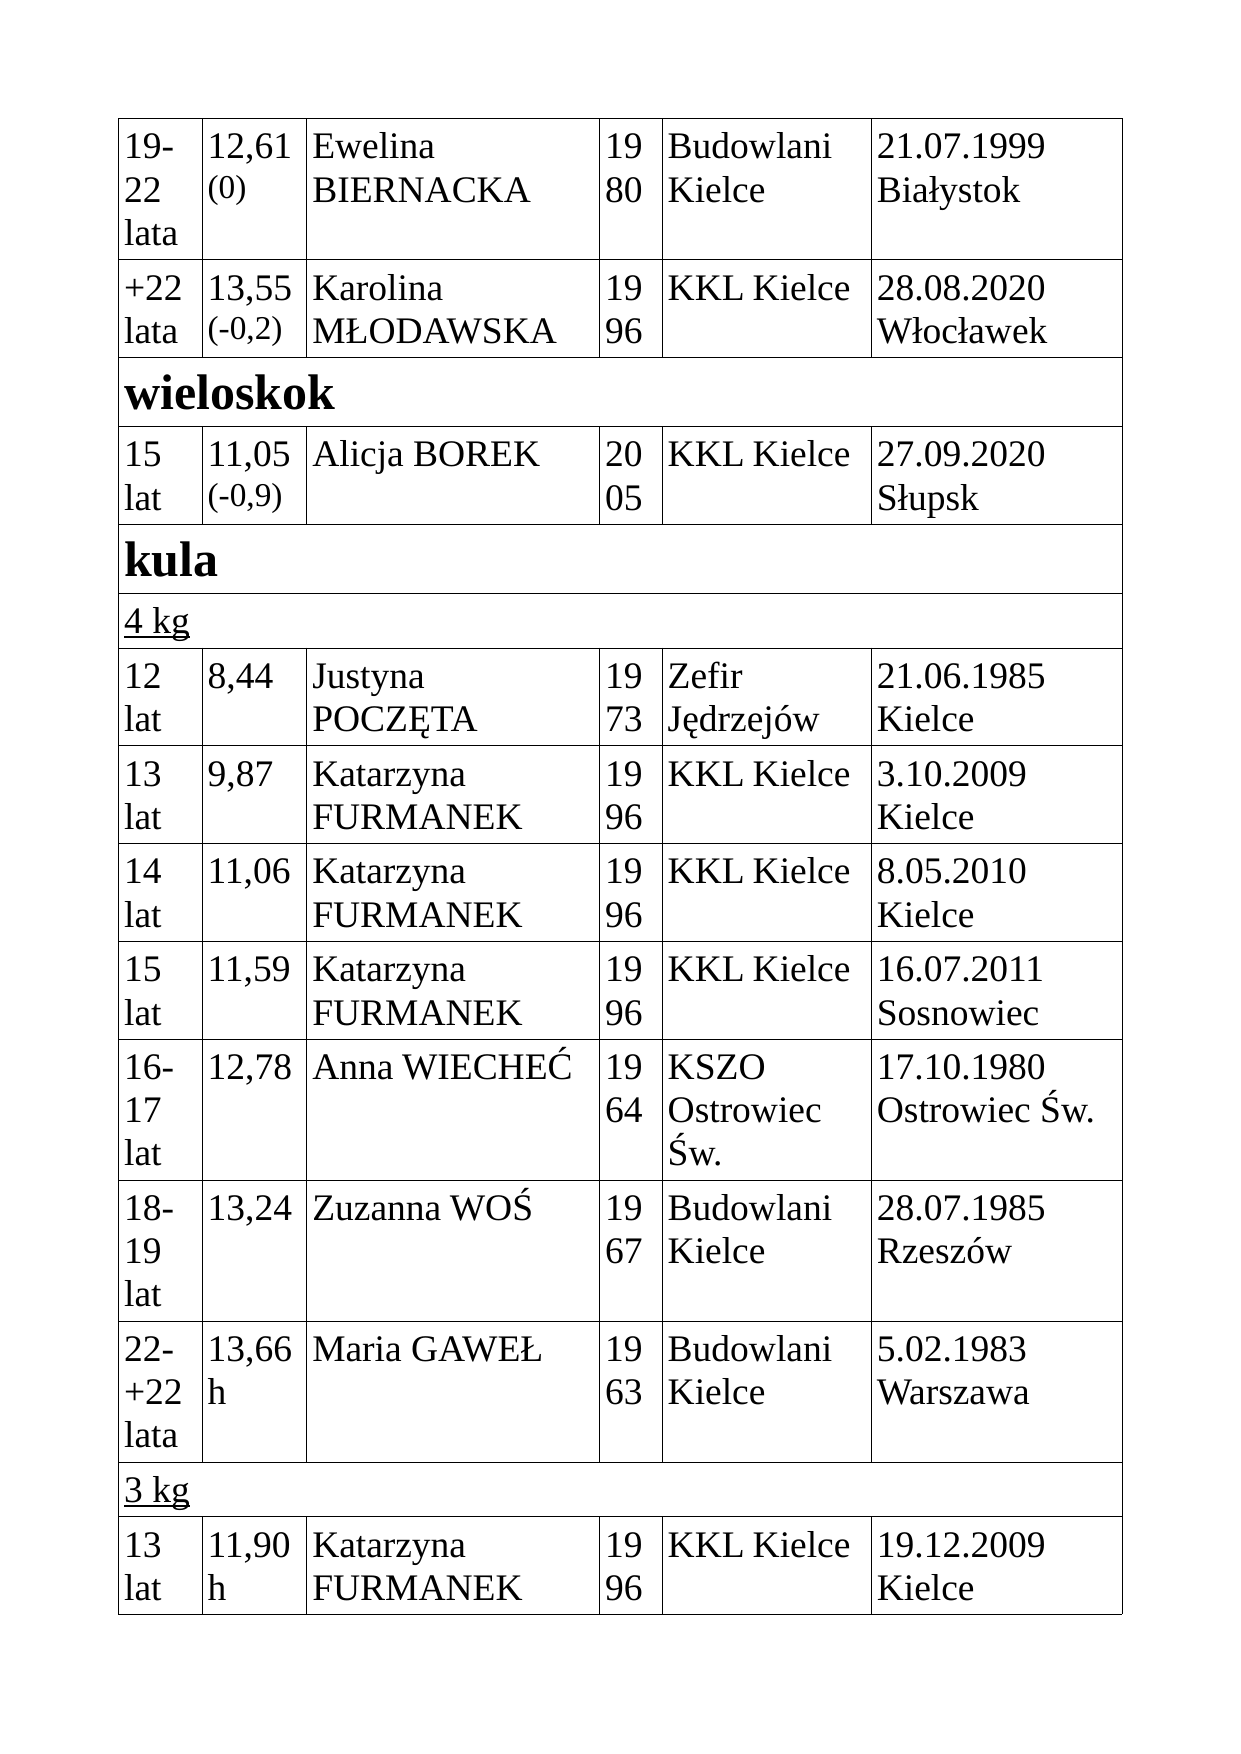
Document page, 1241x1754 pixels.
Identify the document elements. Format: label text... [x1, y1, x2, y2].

table_cell 4 kg [119, 594, 1122, 647]
table_cell 17.10.1980 Ostrowiec Św. [872, 1040, 1122, 1180]
table_cell 22-+22 lata [119, 1322, 202, 1462]
table_cell 13,24 [203, 1181, 306, 1321]
table_cell 28.07.1985 Rzeszów [872, 1181, 1122, 1321]
table_cell 1967 [600, 1181, 662, 1321]
table_cell 11,06 [203, 844, 306, 941]
table_cell 1996 [600, 942, 662, 1039]
table_cell 1980 [600, 119, 662, 259]
table_cell 21.07.1999 Białystok [872, 119, 1122, 259]
table_cell Katarzyna FURMANEK [307, 942, 599, 1039]
table_cell KKL Kielce [663, 942, 871, 1039]
table_cell KKL Kielce [663, 1517, 871, 1614]
table_cell 1996 [600, 260, 662, 357]
table_cell 8,44 [203, 649, 306, 745]
table_cell KKL Kielce [663, 427, 871, 524]
table_cell 28.08.2020 Włocławek [872, 260, 1122, 357]
table_cell Zefir Jędrzejów [663, 649, 871, 745]
table_cell 1963 [600, 1322, 662, 1462]
table_cell 1973 [600, 649, 662, 745]
table_cell 12 lat [119, 649, 202, 745]
table_cell Budowlani Kielce [663, 1322, 871, 1462]
table_cell 15 lat [119, 942, 202, 1039]
table_cell 1996 [600, 844, 662, 941]
table_cell Katarzyna FURMANEK [307, 746, 599, 843]
table_cell 8.05.2010 Kielce [872, 844, 1122, 941]
table_cell 16.07.2011 Sosnowiec [872, 942, 1122, 1039]
table_cell Zuzanna WOŚ [307, 1181, 599, 1321]
table_cell 14 lat [119, 844, 202, 941]
table_cell 13 lat [119, 1517, 202, 1614]
table_cell 11,90 h [203, 1517, 306, 1614]
table_cell 5.02.1983 Warszawa [872, 1322, 1122, 1462]
table_cell Katarzyna FURMANEK [307, 1517, 599, 1614]
table_cell 16-17 lat [119, 1040, 202, 1180]
table_cell KKL Kielce [663, 746, 871, 843]
table_cell 3 kg [119, 1463, 1122, 1516]
table_cell 19.12.2009 Kielce [872, 1517, 1122, 1614]
table_cell 13,66 h [203, 1322, 306, 1462]
table_cell 11,59 [203, 942, 306, 1039]
table_cell 9,87 [203, 746, 306, 843]
table_cell 18-19 lat [119, 1181, 202, 1321]
table_cell 21.06.1985 Kielce [872, 649, 1122, 745]
table_cell Karolina MŁODAWSKA [307, 260, 599, 357]
table_cell 27.09.2020 Słupsk [872, 427, 1122, 524]
table_cell 13 lat [119, 746, 202, 843]
table_cell 2005 [600, 427, 662, 524]
table_cell Budowlani Kielce [663, 1181, 871, 1321]
table_cell 3.10.2009 Kielce [872, 746, 1122, 843]
table_cell Maria GAWEŁ [307, 1322, 599, 1462]
table_cell 12,78 [203, 1040, 306, 1180]
table_cell 1996 [600, 746, 662, 843]
table_cell +22 lata [119, 260, 202, 357]
table_cell 13,55 (-0,2) [203, 260, 306, 357]
table_cell 15 lat [119, 427, 202, 524]
table_cell KKL Kielce [663, 844, 871, 941]
table_cell 19-22 lata [119, 119, 202, 259]
table_cell Ewelina BIERNACKA [307, 119, 599, 259]
table_cell Budowlani Kielce [663, 119, 871, 259]
table_cell Alicja BOREK [307, 427, 599, 524]
table_cell kula [119, 525, 1122, 593]
table_cell 1964 [600, 1040, 662, 1180]
table_cell wieloskok [119, 358, 1122, 426]
table_cell Katarzyna FURMANEK [307, 844, 599, 941]
table_cell 12,61 (0) [203, 119, 306, 259]
table_cell KKL Kielce [663, 260, 871, 357]
table_cell Anna WIECHEĆ [307, 1040, 599, 1180]
table_cell KSZO Ostrowiec Św. [663, 1040, 871, 1180]
table_cell 11,05 (-0,9) [203, 427, 306, 524]
table_cell 1996 [600, 1517, 662, 1614]
table_cell Justyna POCZĘTA [307, 649, 599, 745]
